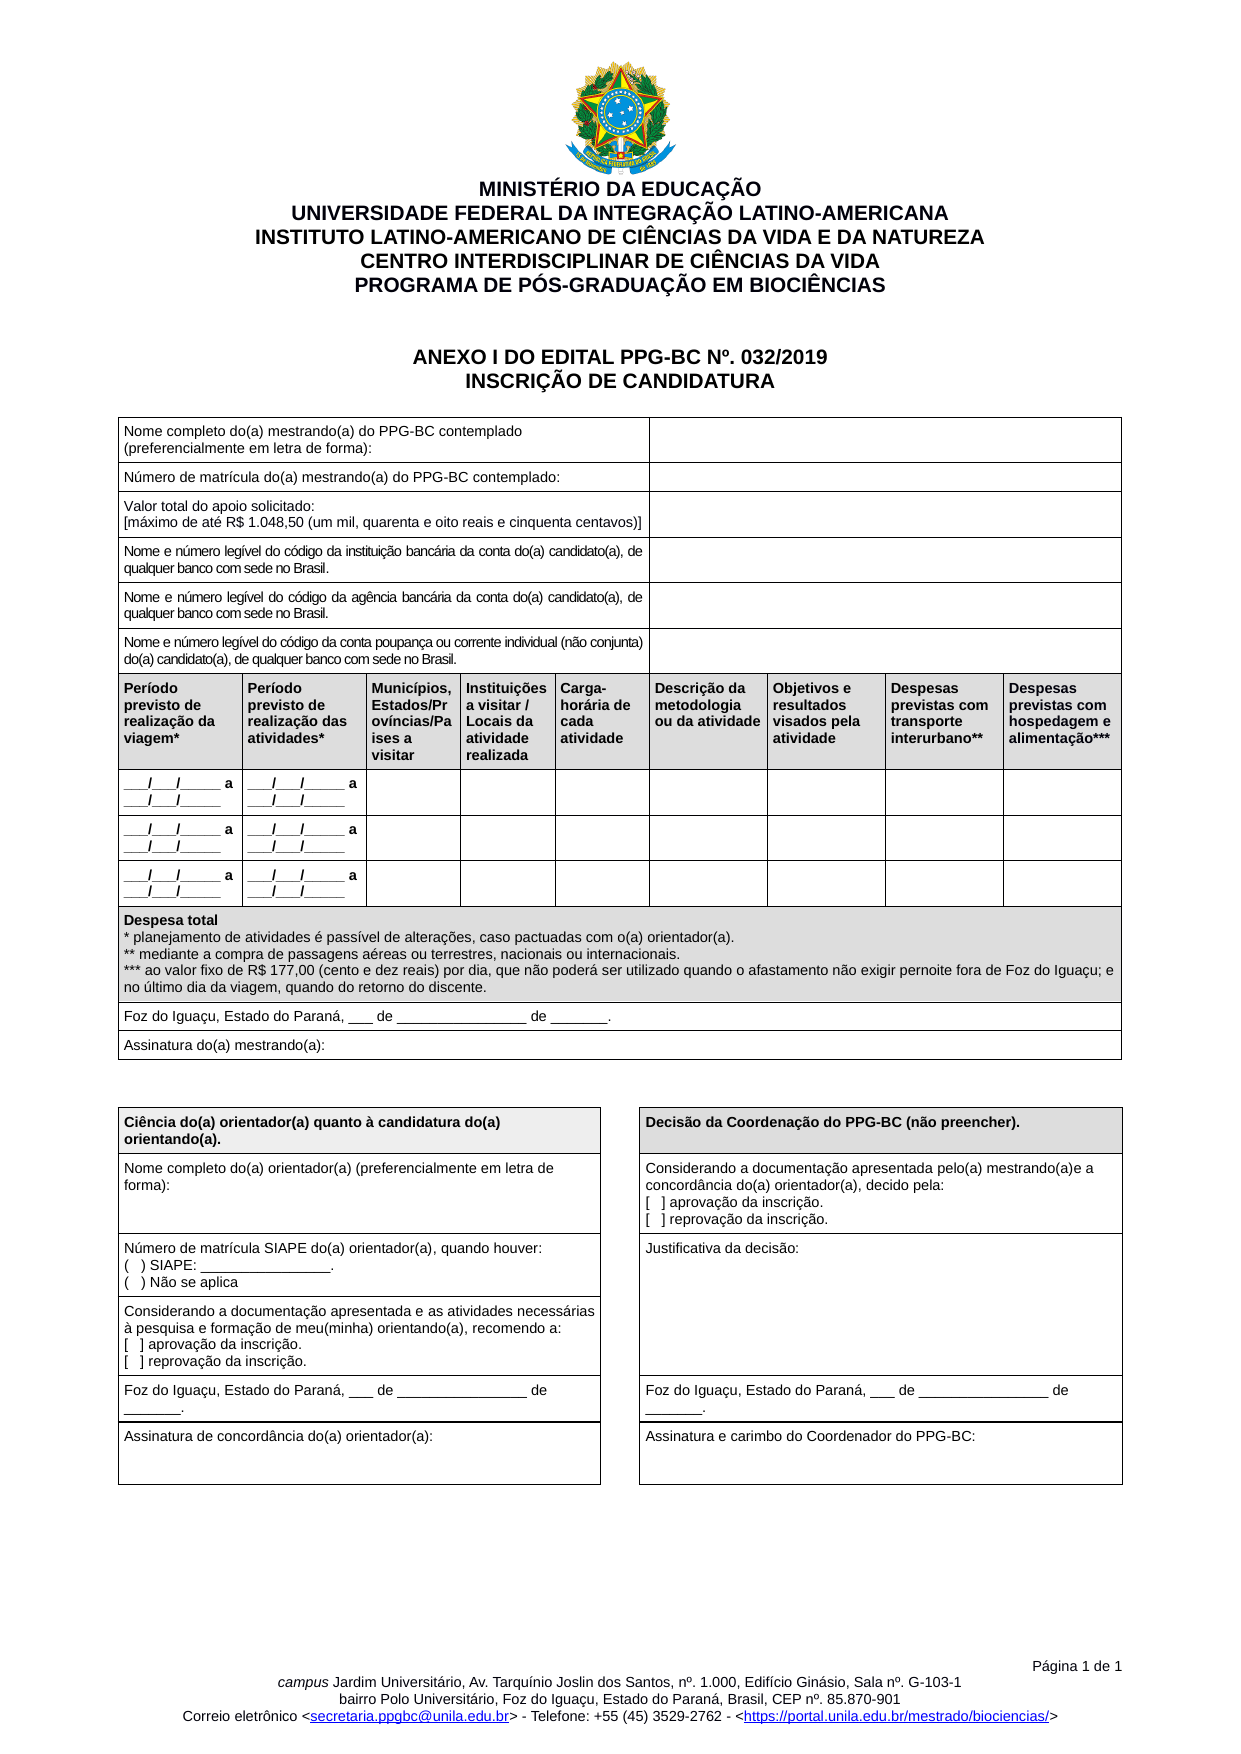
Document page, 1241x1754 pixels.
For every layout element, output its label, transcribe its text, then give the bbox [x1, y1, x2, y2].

table_cell [650, 492, 1121, 537]
table_cell ___/___/_____ a ___/___/_____ [119, 816, 242, 860]
picture [561, 59, 680, 178]
table_cell Foz do Iguaçu, Estado do Paraná, ___ de ________________ de _______. [640, 1376, 1122, 1421]
table_cell Nome e número legível do código da instituição bancária da conta do(a) candidato(a), de qualquer banco com sede no Brasil. [119, 538, 649, 582]
table_cell Despesas previstas com hospedagem e alimentação*** [1004, 674, 1121, 769]
table_cell [367, 861, 460, 906]
table_cell Assinatura e carimbo do Coordenador do PPG-BC: [640, 1423, 1122, 1484]
table_cell [556, 861, 649, 906]
table_cell Despesa total * planejamento de atividades é passível de alterações, caso pactuadas com o(a) orientador(a). ** mediante a compra de passagens aéreas ou terrestres, nacionais ou internacionais. *** ao valor fixo de R$ 177,00 (cento e dez reais) por dia, que não poderá ser utilizado quando o afastamento não exigir pernoite fora de Foz do Iguaçu; e no último dia da viagem, quando do retorno do discente. [119, 907, 1121, 1001]
table_cell ___/___/_____ a ___/___/_____ [119, 770, 242, 814]
table_cell [601, 1421, 639, 1484]
table_cell ___/___/_____ a ___/___/_____ [243, 816, 366, 860]
table_cell [768, 861, 885, 906]
table_header Nome completo do(a) mestrando(a) do PPG-BC contemplado (preferencialmente em letra de forma): [119, 418, 649, 462]
text INSCRIÇÃO DE CANDIDATURA [118, 369, 1122, 393]
table_cell [650, 770, 767, 814]
table_cell Assinatura de concordância do(a) orientador(a): [119, 1423, 600, 1484]
table_cell [650, 463, 1121, 491]
table_cell [367, 816, 460, 860]
table_header Decisão da Coordenação do PPG-BC (não preencher). [640, 1108, 1122, 1153]
table_cell Número de matrícula do(a) mestrando(a) do PPG-BC contemplado: [119, 463, 649, 491]
table_header [601, 1107, 639, 1153]
table_cell Nome e número legível do código da agência bancária da conta do(a) candidato(a), de qualquer banco com sede no Brasil. [119, 583, 649, 628]
table_cell [768, 816, 885, 860]
table_cell ___/___/_____ a ___/___/_____ [243, 861, 366, 906]
table_cell Municípios, Estados/Províncias/Paises a visitar [367, 674, 460, 769]
table_cell Nome completo do(a) orientador(a) (preferencialmente em letra de forma): [119, 1154, 600, 1233]
table_cell [461, 816, 555, 860]
table_cell [556, 770, 649, 814]
table_cell Carga-horária de cada atividade [556, 674, 649, 769]
table_cell [601, 1296, 639, 1375]
table_cell ___/___/_____ a ___/___/_____ [243, 770, 366, 814]
table_cell Instituições a visitar / Locais da atividade realizada [461, 674, 555, 769]
table_cell [886, 770, 1003, 814]
table_cell ___/___/_____ a ___/___/_____ [119, 861, 242, 906]
table_cell [886, 816, 1003, 860]
table_cell Assinatura do(a) mestrando(a): [119, 1031, 1121, 1059]
table_cell Nome e número legível do código da conta poupança ou corrente individual (não conjunta) do(a) candidato(a), de qualquer banco com sede no Brasil. [119, 629, 649, 673]
table_cell [650, 538, 1121, 582]
table_cell [768, 770, 885, 814]
table_header [650, 418, 1121, 462]
table_cell [650, 861, 767, 906]
table_cell [650, 629, 1121, 673]
table_cell Despesas previstas com transporte interurbano** [886, 674, 1003, 769]
text ANEXO I DO EDITAL PPG-BC Nº. 032/2019 [118, 345, 1122, 369]
table_cell [461, 770, 555, 814]
table_cell [461, 861, 555, 906]
table_cell [1004, 816, 1121, 860]
table_cell Considerando a documentação apresentada pelo(a) mestrando(a)e a concordância do(a) orientador(a), decido pela: [ ] aprovação da inscrição. [ ] reprovação da inscrição. [640, 1154, 1122, 1233]
table_cell Foz do Iguaçu, Estado do Paraná, ___ de ________________ de _______. [119, 1003, 1121, 1030]
table_cell Descrição da metodologia ou da atividade [650, 674, 767, 769]
table_cell [1004, 861, 1121, 906]
table_cell Período previsto de realização da viagem* [119, 674, 242, 769]
table_cell Valor total do apoio solicitado: [máximo de até R$ 1.048,50 (um mil, quarenta e oito reais e cinquenta centavos)] [119, 492, 649, 537]
table_cell [650, 816, 767, 860]
table_cell Foz do Iguaçu, Estado do Paraná, ___ de ________________ de _______. [119, 1376, 600, 1421]
table_cell [601, 1153, 639, 1233]
table_cell Justificativa da decisão: [640, 1234, 1122, 1375]
table_cell [1004, 770, 1121, 814]
table_header Ciência do(a) orientador(a) quanto à candidatura do(a) orientando(a). [119, 1108, 600, 1153]
table_cell [367, 770, 460, 814]
table_cell Período previsto de realização das atividades* [243, 674, 366, 769]
table_cell Número de matrícula SIAPE do(a) orientador(a), quando houver: ( ) SIAPE: ________________. ( ) Não se aplica [119, 1234, 600, 1296]
table_cell [601, 1233, 639, 1296]
table_cell Objetivos e resultados visados pela atividade [768, 674, 885, 769]
table_cell [601, 1375, 639, 1421]
table_cell [886, 861, 1003, 906]
table_cell [556, 816, 649, 860]
table_cell [650, 583, 1121, 628]
table_cell Considerando a documentação apresentada e as atividades necessárias à pesquisa e formação de meu(minha) orientando(a), recomendo a: [ ] aprovação da inscrição. [ ] reprovação da inscrição. [119, 1297, 600, 1375]
